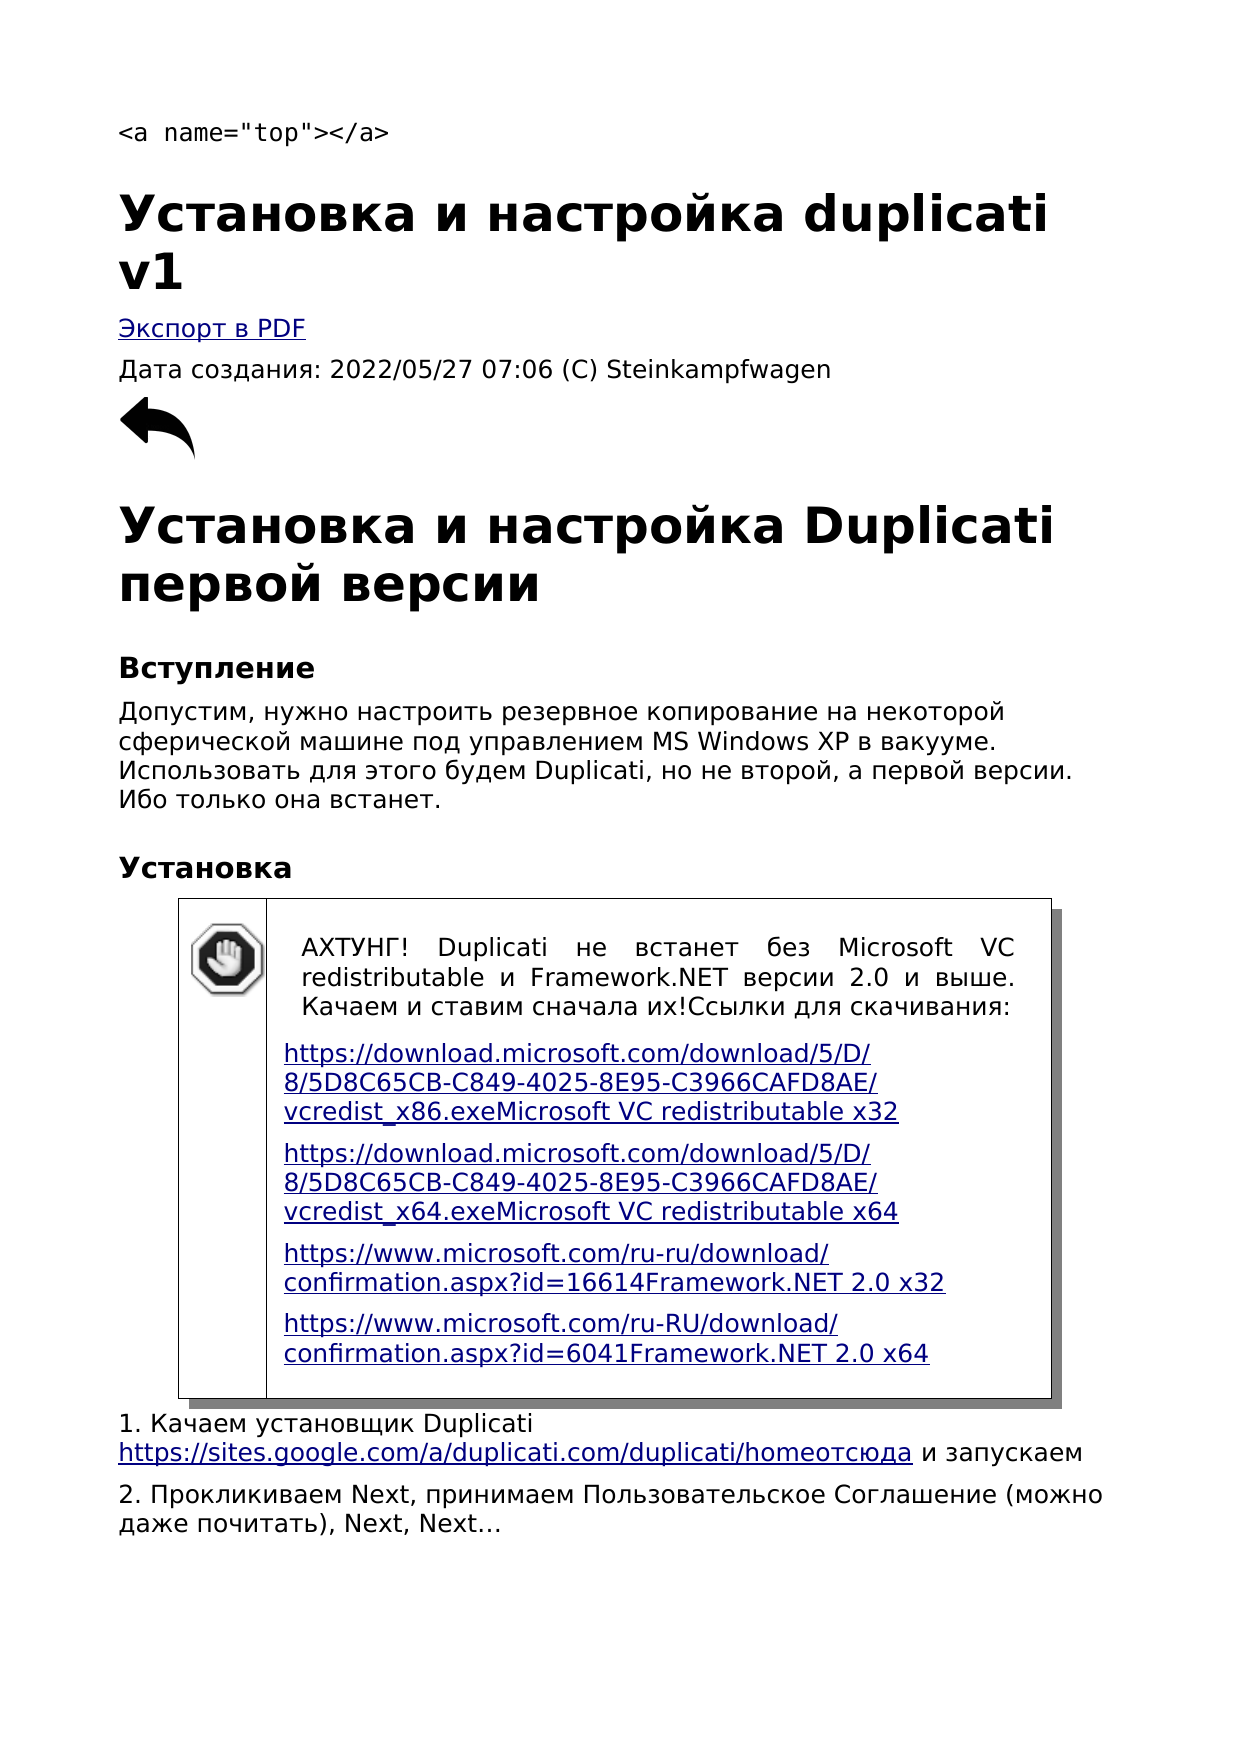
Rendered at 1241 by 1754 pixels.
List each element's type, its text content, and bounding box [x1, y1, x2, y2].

text <a name="top"></a> [118, 118, 1122, 147]
subtitle Вступление [118, 651, 1122, 685]
picture [190, 921, 266, 997]
table_header АХТУНГ! Duplicati не встанет без Microsoft VC redistributable и Framework.NET версии 2.0 и выше. Качаем и ставим сначала их!Ссылки для скачивания: https://download.microsoft.com/download/5/D/8/5D8C65CB-C849-4025-8E95-C3966CAFD8AE/vcredist_x86.exeMicrosoft VC redistributable x32 https://download.microsoft.com/download/5/D/8/5D8C65CB-C849-4025-8E95-C3966CAFD8AE/vcredist_x64.exeMicrosoft VC redistributable x64 https://www.microsoft.com/ru-ru/download/confirmation.aspx?id=16614Framework.NET 2.0 x32 https://www.microsoft.com/ru-RU/download/confirmation.aspx?id=6041Framework.NET 2.0 x64 [267, 899, 1051, 1398]
text 2. Прокликиваем Next, принимаем Пользовательское Соглашение (можно даже почитать), Next, Next… [118, 1480, 1122, 1538]
text Экспорт в PDF [118, 314, 1122, 343]
subtitle Установка [118, 852, 1122, 886]
subtitle Установка и настройка duplicati v1 [118, 185, 1122, 301]
text Дата создания: 2022/05/27 07:06 (C) Steinkampfwagen [118, 355, 1122, 384]
text Допустим, нужно настроить резервное копирование на некоторой сферической машине под управлением MS Windows XP в вакууме. Использовать для этого будем Duplicati, но не второй, а первой версии. Ибо только она встанет. [118, 697, 1122, 814]
picture [118, 397, 197, 460]
text 1. Качаем установщик Duplicati https://sites.google.com/a/duplicati.com/duplicati/homeотсюда и запускаем [118, 1409, 1122, 1467]
table_header [179, 899, 266, 1398]
subtitle Установка и настройка Duplicati первой версии [118, 497, 1122, 613]
